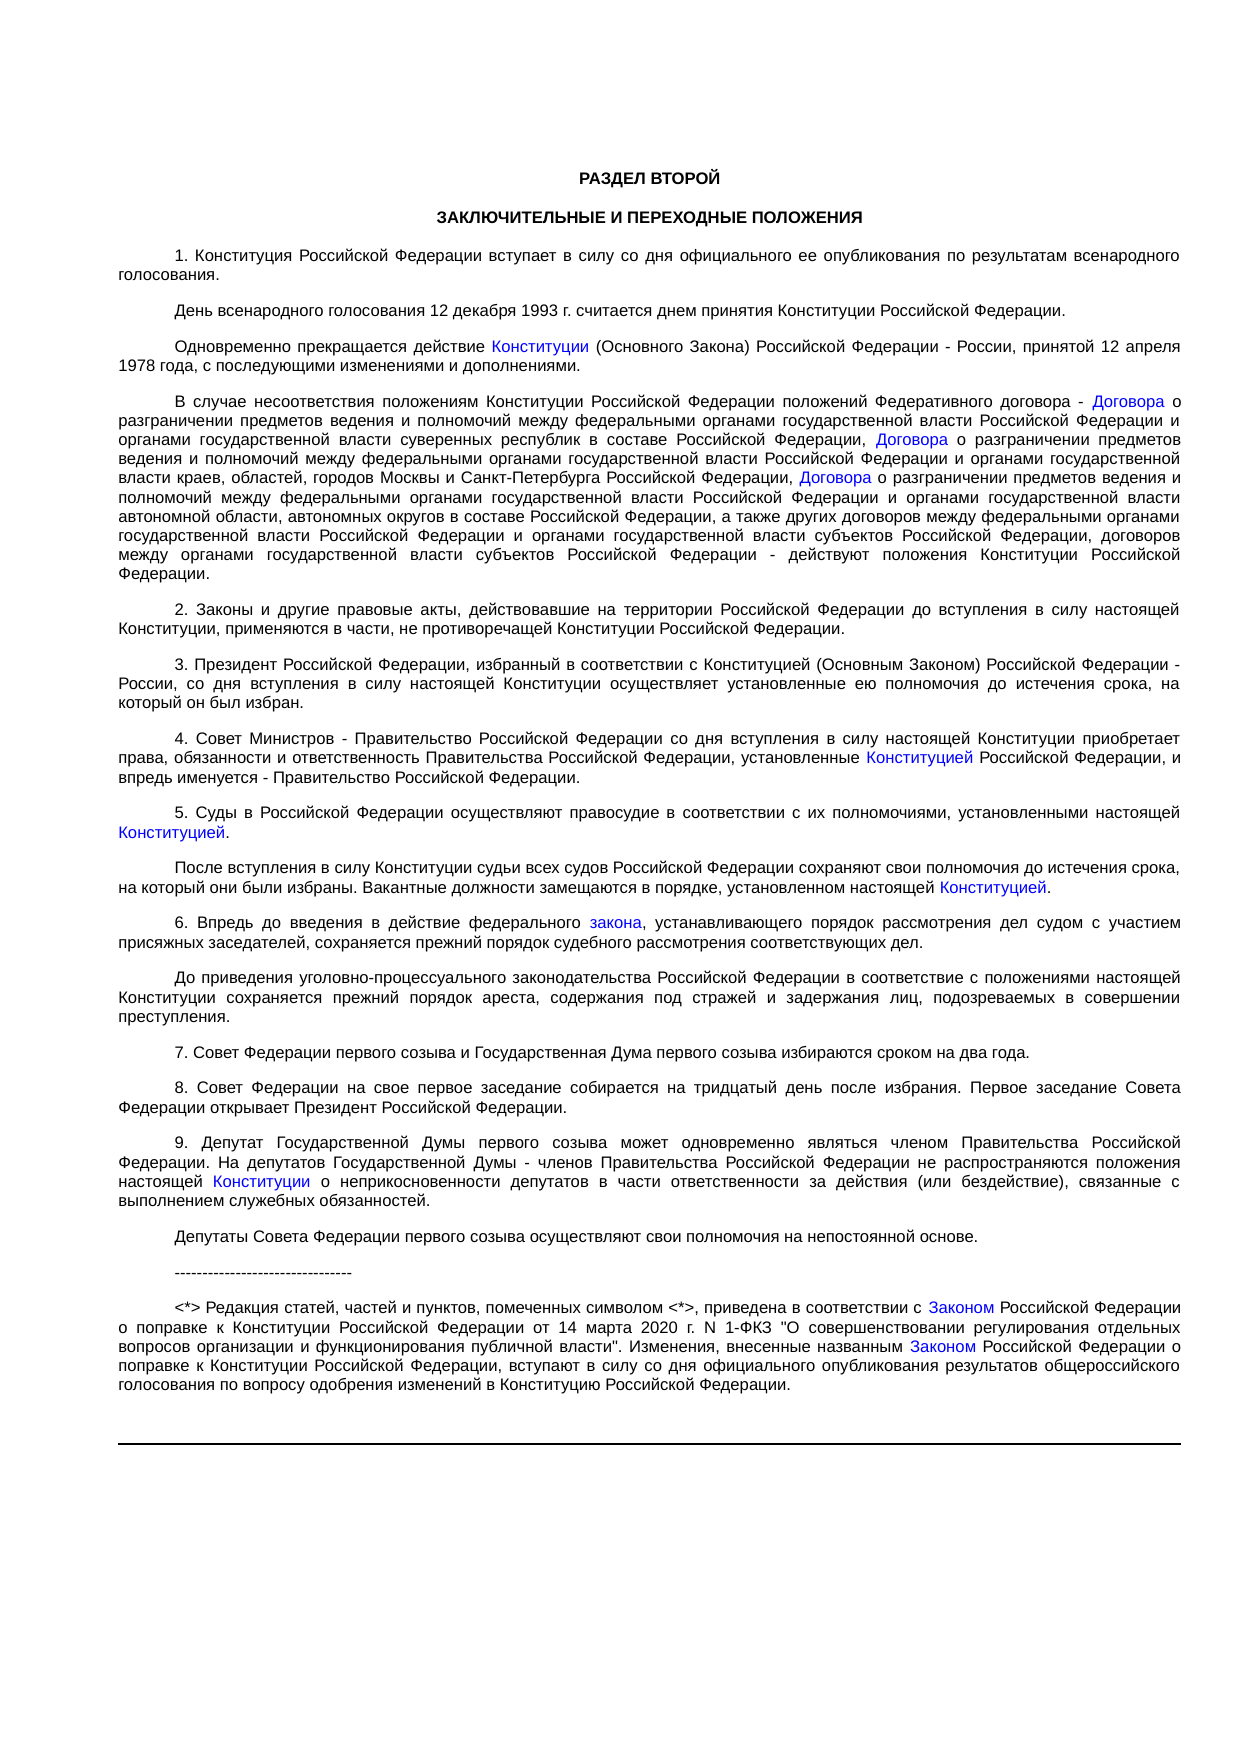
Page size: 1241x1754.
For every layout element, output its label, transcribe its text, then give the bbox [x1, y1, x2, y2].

text День всенародного голосования 12 декабря 1993 г. считается днем принятия Конституции Российской Федерации. [118, 301, 1181, 320]
text 6. Впредь до введения в действие федерального закона, устанавливающего порядок рассмотрения дел судом с участием присяжных заседателей, сохраняется прежний порядок судебного рассмотрения соответствующих дел. [118, 913, 1181, 952]
text -------------------------------- [118, 1262, 1181, 1282]
text 1. Конституция Российской Федерации вступает в силу со дня официального ее опубликования по результатам всенародного голосования. [118, 246, 1181, 284]
text ЗАКЛЮЧИТЕЛЬНЫЕ И ПЕРЕХОДНЫЕ ПОЛОЖЕНИЯ [118, 207, 1181, 227]
text До приведения уголовно-процессуального законодательства Российской Федерации в соответствие с положениями настоящей Конституции сохраняется прежний порядок ареста, содержания под стражей и задержания лиц, подозреваемых в совершении преступления. [118, 968, 1181, 1026]
text 8. Совет Федерации на свое первое заседание собирается на тридцатый день после избрания. Первое заседание Совета Федерации открывает Президент Российской Федерации. [118, 1078, 1181, 1117]
text <*> Редакция статей, частей и пунктов, помеченных символом <*>, приведена в соответствии с Законом Российской Федерации о поправке к Конституции Российской Федерации от 14 марта 2020 г. N 1-ФКЗ "О совершенствовании регулирования отдельных вопросов организации и функционирования публичной власти". Изменения, внесенные названным Законом Российской Федерации о поправке к Конституции Российской Федерации, вступают в силу со дня официального опубликования результатов общероссийского голосования по вопросу одобрения изменений в Конституцию Российской Федерации. [118, 1298, 1181, 1394]
text 2. Законы и другие правовые акты, действовавшие на территории Российской Федерации до вступления в силу настоящей Конституции, применяются в части, не противоречащей Конституции Российской Федерации. [118, 600, 1181, 638]
text После вступления в силу Конституции судьи всех судов Российской Федерации сохраняют свои полномочия до истечения срока, на который они были избраны. Вакантные должности замещаются в порядке, установленном настоящей Конституцией. [118, 858, 1181, 897]
text Депутаты Совета Федерации первого созыва осуществляют свои полномочия на непостоянной основе. [118, 1227, 1181, 1246]
text 5. Суды в Российской Федерации осуществляют правосудие в соответствии с их полномочиями, установленными настоящей Конституцией. [118, 803, 1181, 842]
text 7. Совет Федерации первого созыва и Государственная Дума первого созыва избираются сроком на два года. [118, 1042, 1181, 1062]
text 3. Президент Российской Федерации, избранный в соответствии с Конституцией (Основным Законом) Российской Федерации - России, со дня вступления в силу настоящей Конституции осуществляет установленные ею полномочия до истечения срока, на который он был избран. [118, 655, 1181, 712]
text Одновременно прекращается действие Конституции (Основного Закона) Российской Федерации - России, принятой 12 апреля 1978 года, с последующими изменениями и дополнениями. [118, 337, 1181, 375]
text 9. Депутат Государственной Думы первого созыва может одновременно являться членом Правительства Российской Федерации. На депутатов Государственной Думы - членов Правительства Российской Федерации не распространяются положения настоящей Конституции о неприкосновенности депутатов в части ответственности за действия (или бездействие), связанные с выполнением служебных обязанностей. [118, 1133, 1181, 1210]
subtitle РАЗДЕЛ ВТОРОЙ [118, 169, 1181, 188]
text 4. Совет Министров - Правительство Российской Федерации со дня вступления в силу настоящей Конституции приобретает права, обязанности и ответственность Правительства Российской Федерации, установленные Конституцией Российской Федерации, и впредь именуется - Правительство Российской Федерации. [118, 729, 1181, 787]
text В случае несоответствия положениям Конституции Российской Федерации положений Федеративного договора - Договора о разграничении предметов ведения и полномочий между федеральными органами государственной власти Российской Федерации и органами государственной власти суверенных республик в составе Российской Федерации, Договора о разграничении предметов ведения и полномочий между федеральными органами государственной власти Российской Федерации и органами государственной власти краев, областей, городов Москвы и Санкт-Петербурга Российской Федерации, Договора о разграничении предметов ведения и полномочий между федеральными органами государственной власти Российской Федерации и органами государственной власти автономной области, автономных округов в составе Российской Федерации, а также других договоров между федеральными органами государственной власти Российской Федерации и органами государственной власти субъектов Российской Федерации, договоров между органами государственной власти субъектов Российской Федерации - действуют положения Конституции Российской Федерации. [118, 392, 1181, 583]
